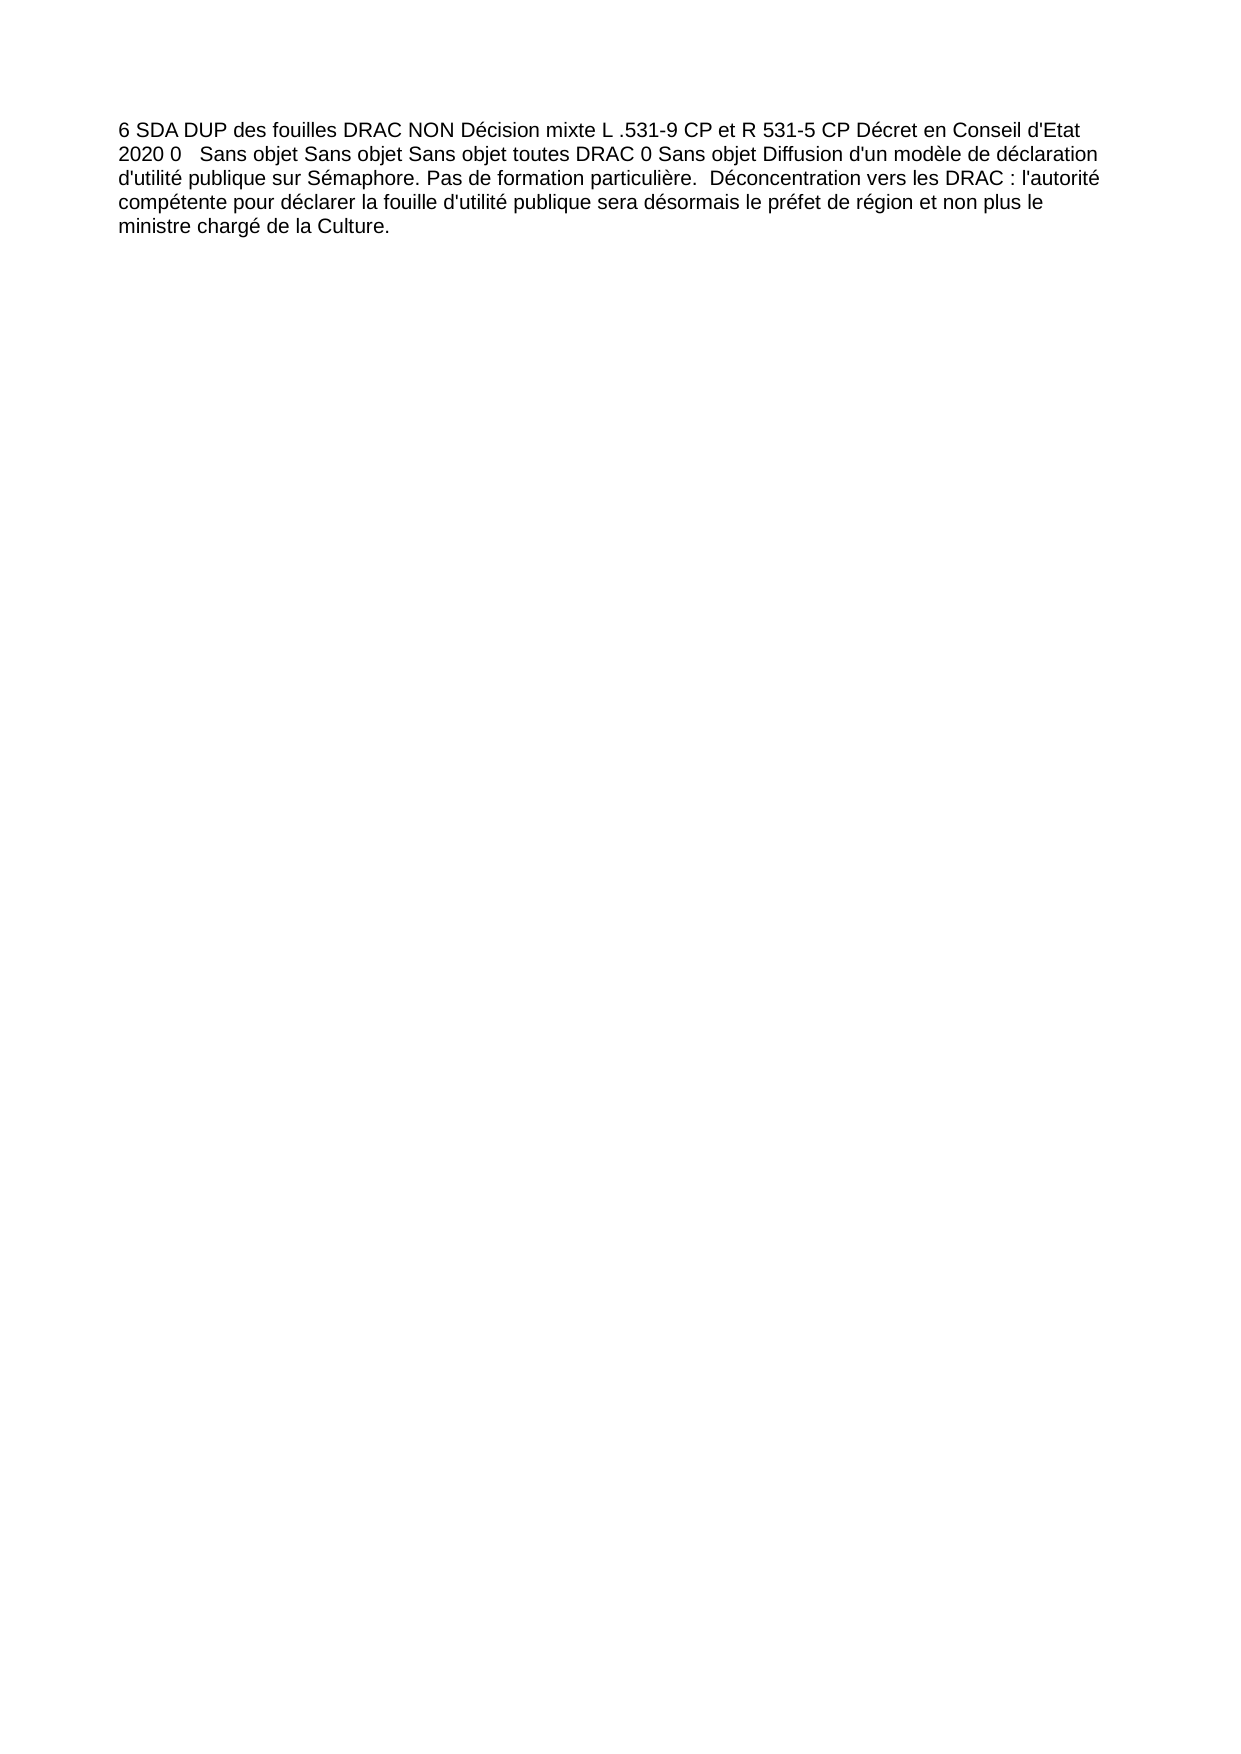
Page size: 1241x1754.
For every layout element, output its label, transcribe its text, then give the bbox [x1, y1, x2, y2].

text 6 SDA DUP des fouilles DRAC NON Décision mixte L .531-9 CP et R 531-5 CP Décret en Conseil d'Etat 2020 0 Sans objet Sans objet Sans objet toutes DRAC 0 Sans objet Diffusion d'un modèle de déclaration d'utilité publique sur Sémaphore. Pas de formation particulière. Déconcentration vers les DRAC : l'autorité compétente pour déclarer la fouille d'utilité publique sera désormais le préfet de région et non plus le ministre chargé de la Culture. [118, 118, 1122, 238]
